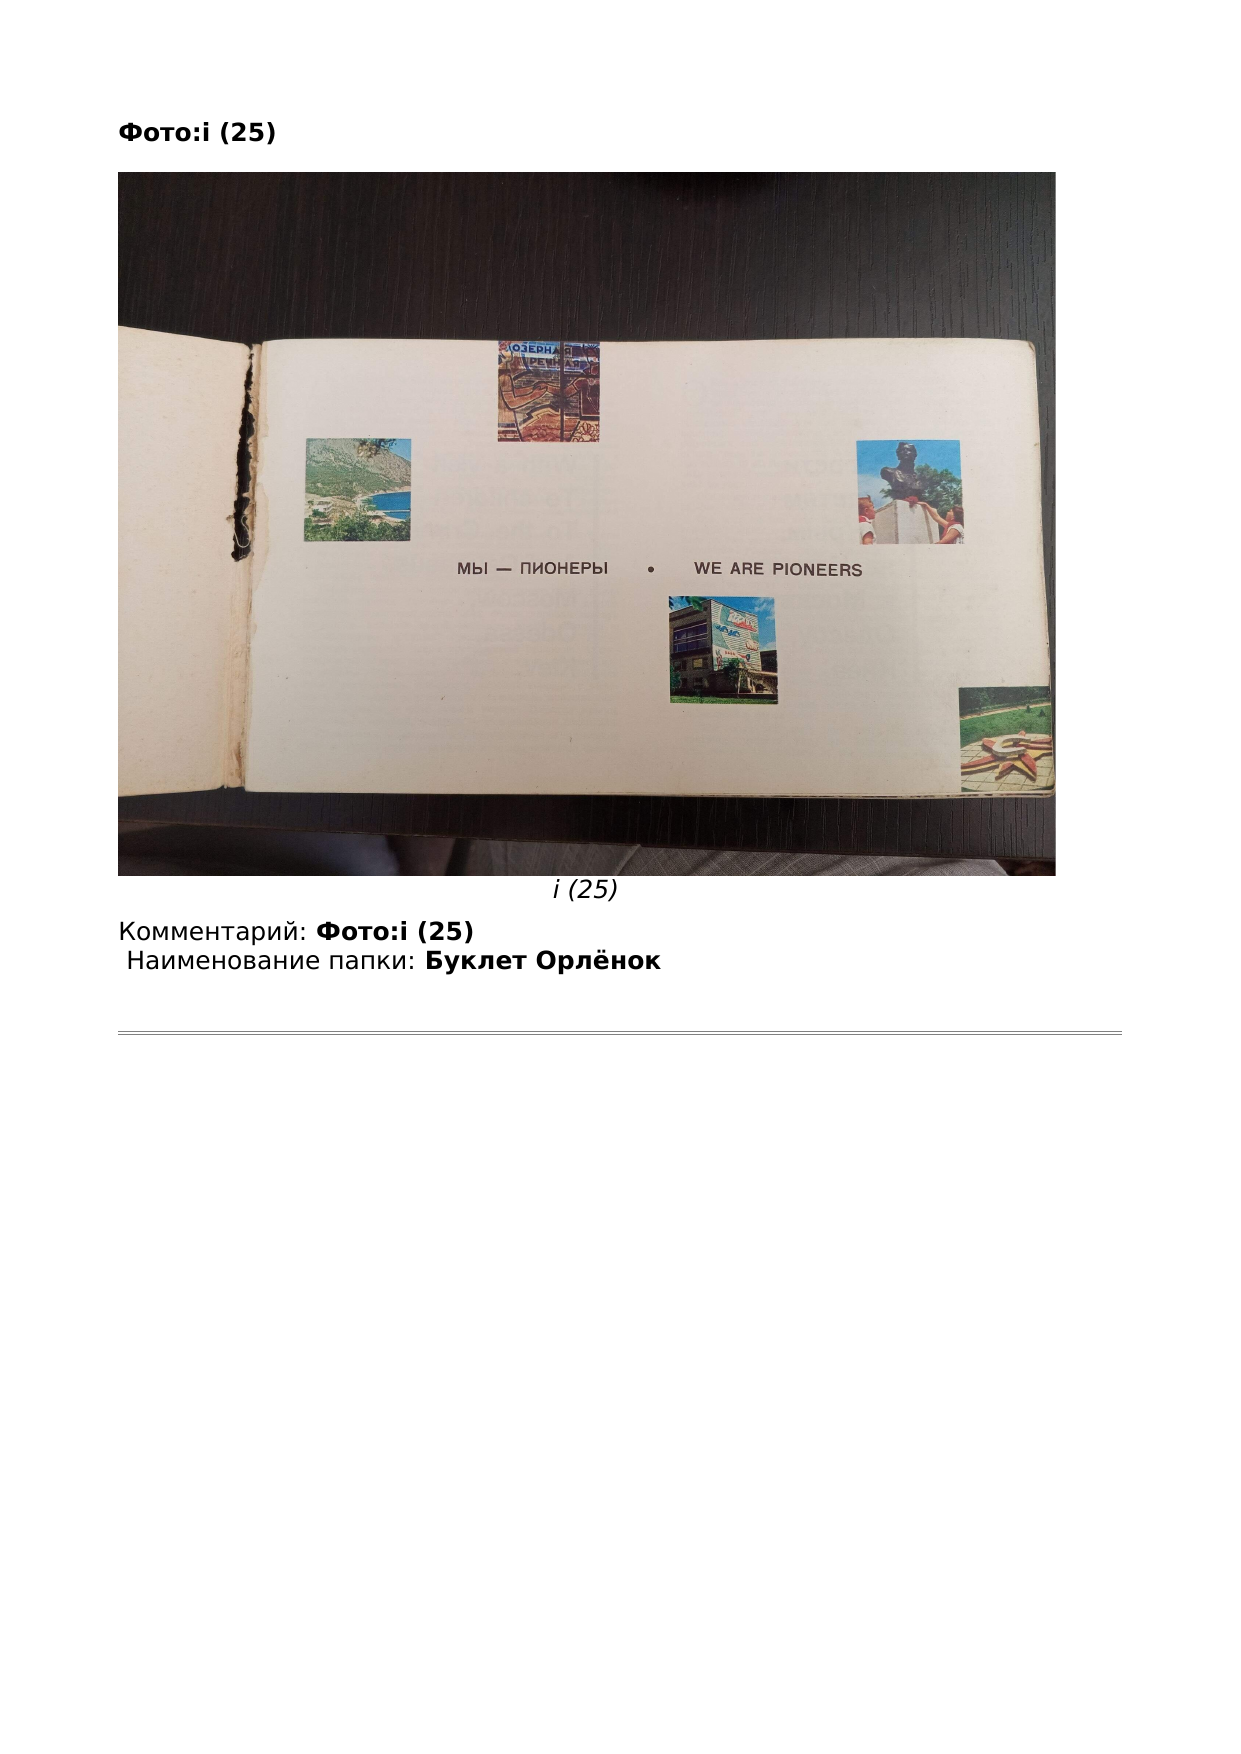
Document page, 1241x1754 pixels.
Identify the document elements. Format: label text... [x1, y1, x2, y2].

subtitle Фото:i (25) [118, 118, 1122, 147]
picture [118, 172, 1056, 876]
text Комментарий: Фото:i (25) Наименование папки: Буклет Орлёнок [118, 917, 1122, 1004]
text i (25) [118, 876, 1056, 904]
